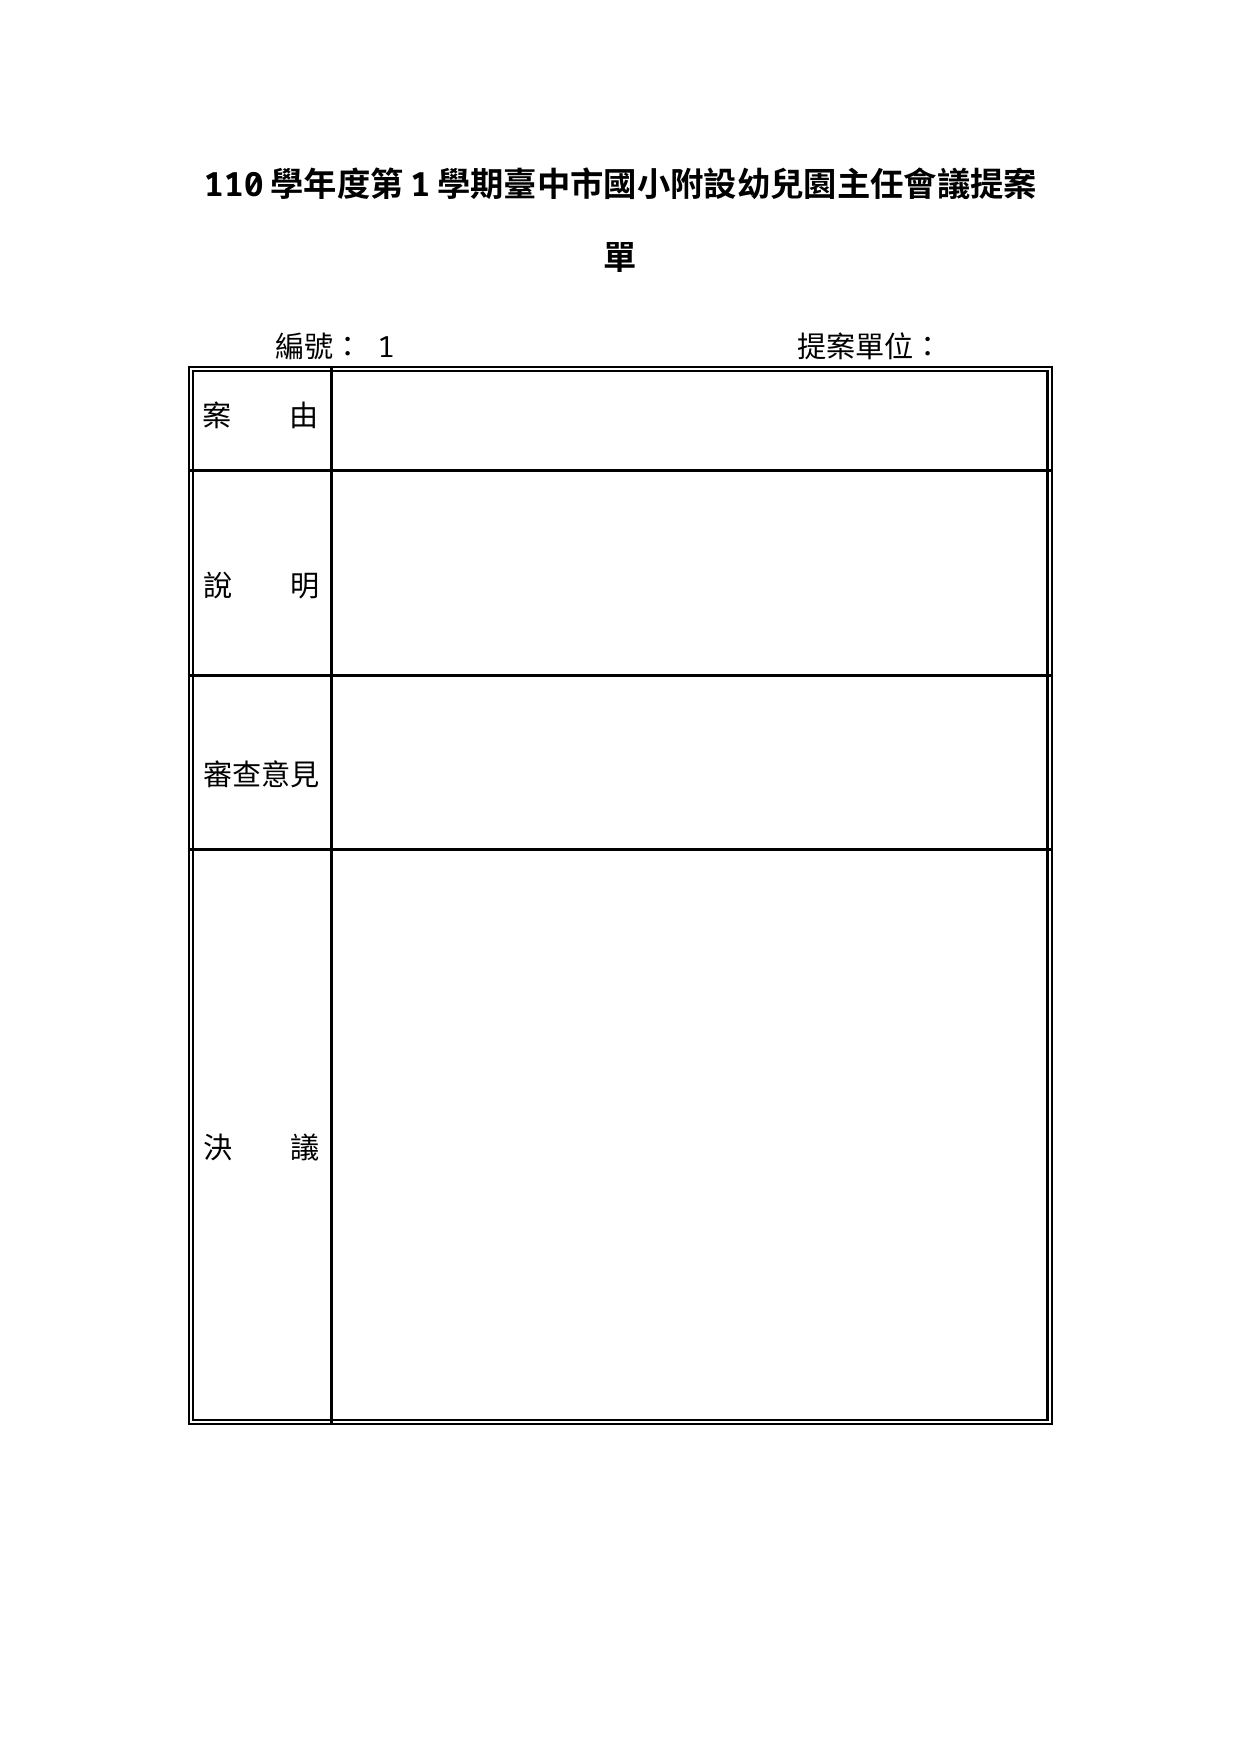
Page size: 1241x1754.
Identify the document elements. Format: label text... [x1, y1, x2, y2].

table_cell 審查意見 [194, 677, 330, 848]
table_cell [333, 851, 1046, 1419]
table_cell 決 議 [194, 851, 330, 1419]
text 110學年度第1學期臺中市國小附設幼兒園主任會議提案單 [187, 158, 1053, 279]
text 編號： 1 提案單位： [187, 303, 1053, 366]
table_header [333, 372, 1046, 469]
table_cell 說 明 [194, 472, 330, 674]
table_cell [333, 472, 1046, 674]
table_cell [333, 677, 1046, 848]
table_header 案 由 [194, 372, 330, 469]
